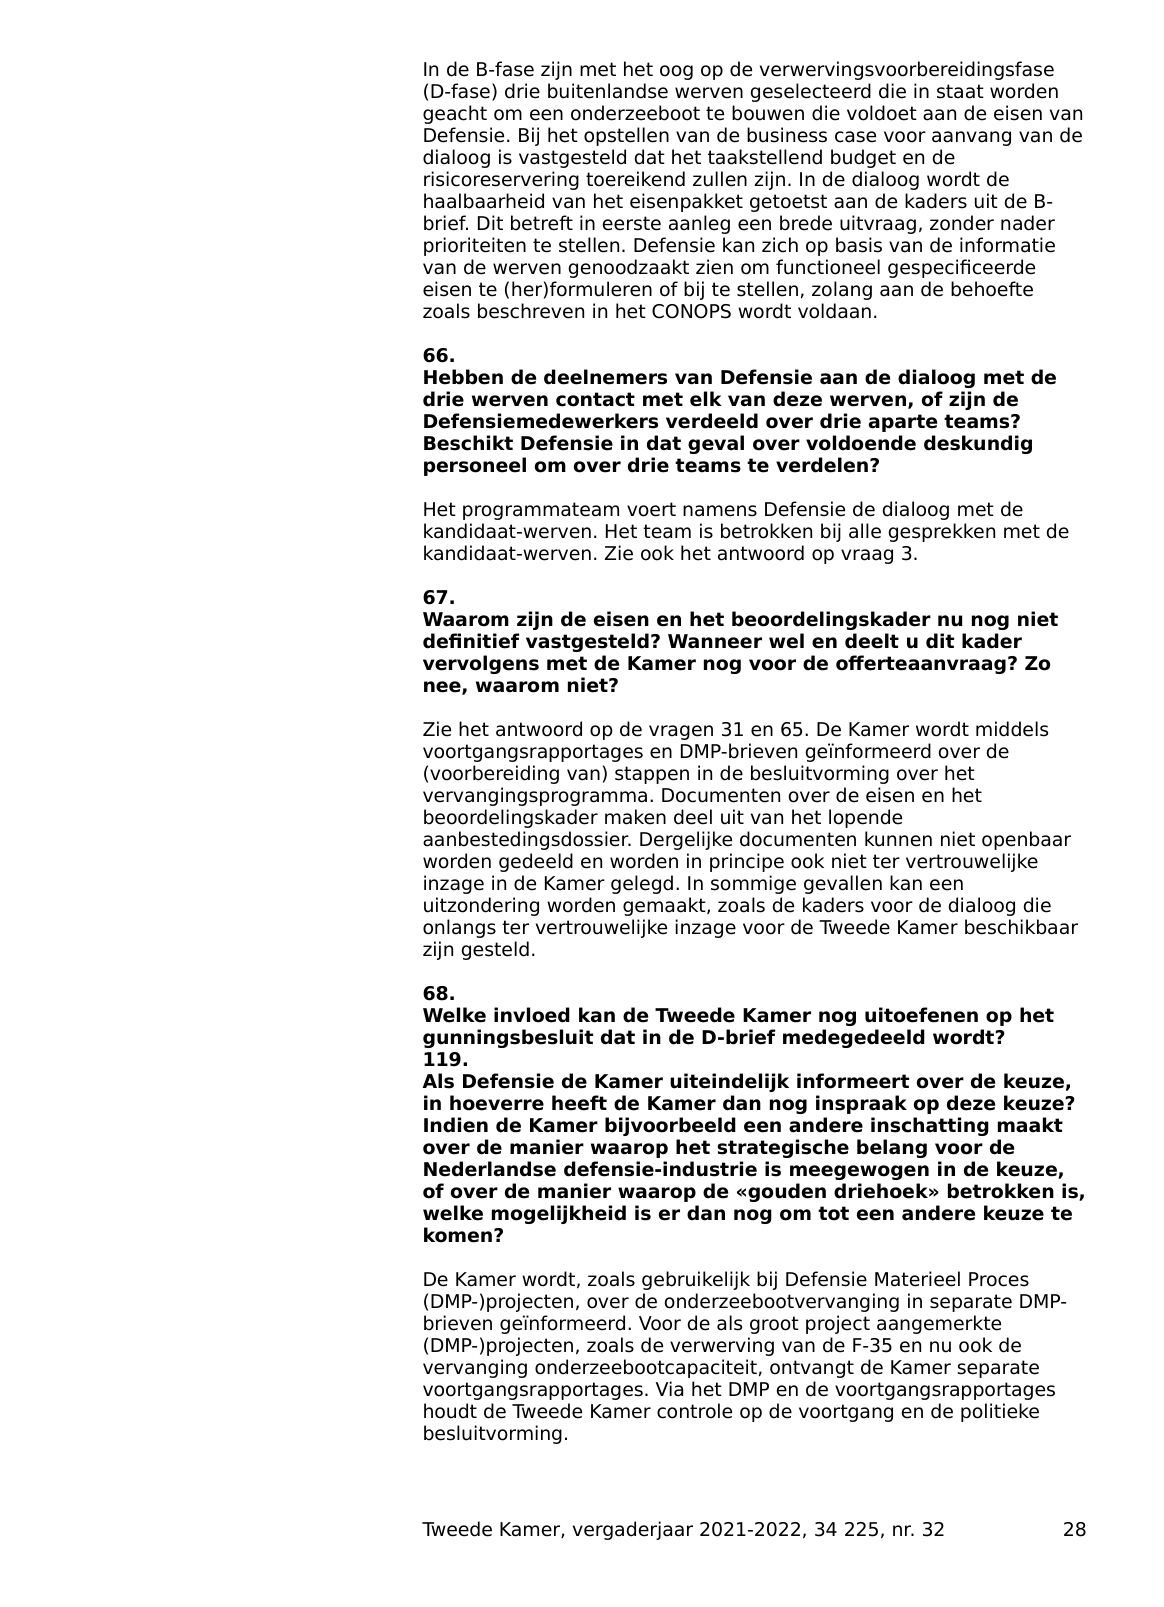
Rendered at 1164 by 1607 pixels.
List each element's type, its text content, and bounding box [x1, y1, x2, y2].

text 119. [422, 1049, 1087, 1071]
text In de B-fase zijn met het oog op de verwervingsvoorbereidingsfase (D-fase) drie buitenlandse werven geselecteerd die in staat worden geacht om een onderzeeboot te bouwen die voldoet aan de eisen van Defensie. Bij het opstellen van de business case voor aanvang van de dialoog is vastgesteld dat het taakstellend budget en de risicoreservering toereikend zullen zijn. In de dialoog wordt de haalbaarheid van het eisenpakket getoetst aan de kaders uit de B-brief. Dit betreft in eerste aanleg een brede uitvraag, zonder nader prioriteiten te stellen. Defensie kan zich op basis van de informatie van de werven genoodzaakt zien om functioneel gespecificeerde eisen te (her)formuleren of bij te stellen, zolang aan de behoefte zoals beschreven in het CONOPS wordt voldaan. [422, 59, 1087, 323]
text 68. [422, 983, 1087, 1005]
text Hebben de deelnemers van Defensie aan de dialoog met de drie werven contact met elk van deze werven, of zijn de Defensiemedewerkers verdeeld over drie aparte teams? Beschikt Defensie in dat geval over voldoende deskundig personeel om over drie teams te verdelen? [422, 367, 1087, 477]
text Welke invloed kan de Tweede Kamer nog uitoefenen op het gunningsbesluit dat in de D-brief medegedeeld wordt? [422, 1005, 1087, 1049]
text De Kamer wordt, zoals gebruikelijk bij Defensie Materieel Proces (DMP-)projecten, over de onderzeebootvervanging in separate DMP-brieven geïnformeerd. Voor de als groot project aangemerkte (DMP-)projecten, zoals de verwerving van de F-35 en nu ook de vervanging onderzeebootcapaciteit, ontvangt de Kamer separate voortgangsrapportages. Via het DMP en de voortgangsrapportages houdt de Tweede Kamer controle op de voortgang en de politieke besluitvorming. [422, 1269, 1087, 1445]
text Het programmateam voert namens Defensie de dialoog met de kandidaat-werven. Het team is betrokken bij alle gesprekken met de kandidaat-werven. Zie ook het antwoord op vraag 3. [422, 499, 1087, 565]
text Zie het antwoord op de vragen 31 en 65. De Kamer wordt middels voortgangsrapportages en DMP-brieven geïnformeerd over de (voorbereiding van) stappen in de besluitvorming over het vervangingsprogramma. Documenten over de eisen en het beoordelingskader maken deel uit van het lopende aanbestedingsdossier. Dergelijke documenten kunnen niet openbaar worden gedeeld en worden in principe ook niet ter vertrouwelijke inzage in de Kamer gelegd. In sommige gevallen kan een uitzondering worden gemaakt, zoals de kaders voor de dialoog die onlangs ter vertrouwelijke inzage voor de Tweede Kamer beschikbaar zijn gesteld. [422, 719, 1087, 961]
text 66. [422, 345, 1087, 367]
text 67. [422, 587, 1087, 609]
text Als Defensie de Kamer uiteindelijk informeert over de keuze, in hoeverre heeft de Kamer dan nog inspraak op deze keuze? Indien de Kamer bijvoorbeeld een andere inschatting maakt over de manier waarop het strategische belang voor de Nederlandse defensie-industrie is meegewogen in de keuze, of over de manier waarop de «gouden driehoek» betrokken is, welke mogelijkheid is er dan nog om tot een andere keuze te komen? [422, 1071, 1087, 1247]
text Waarom zijn de eisen en het beoordelingskader nu nog niet definitief vastgesteld? Wanneer wel en deelt u dit kader vervolgens met de Kamer nog voor de offerteaanvraag? Zo nee, waarom niet? [422, 609, 1087, 697]
